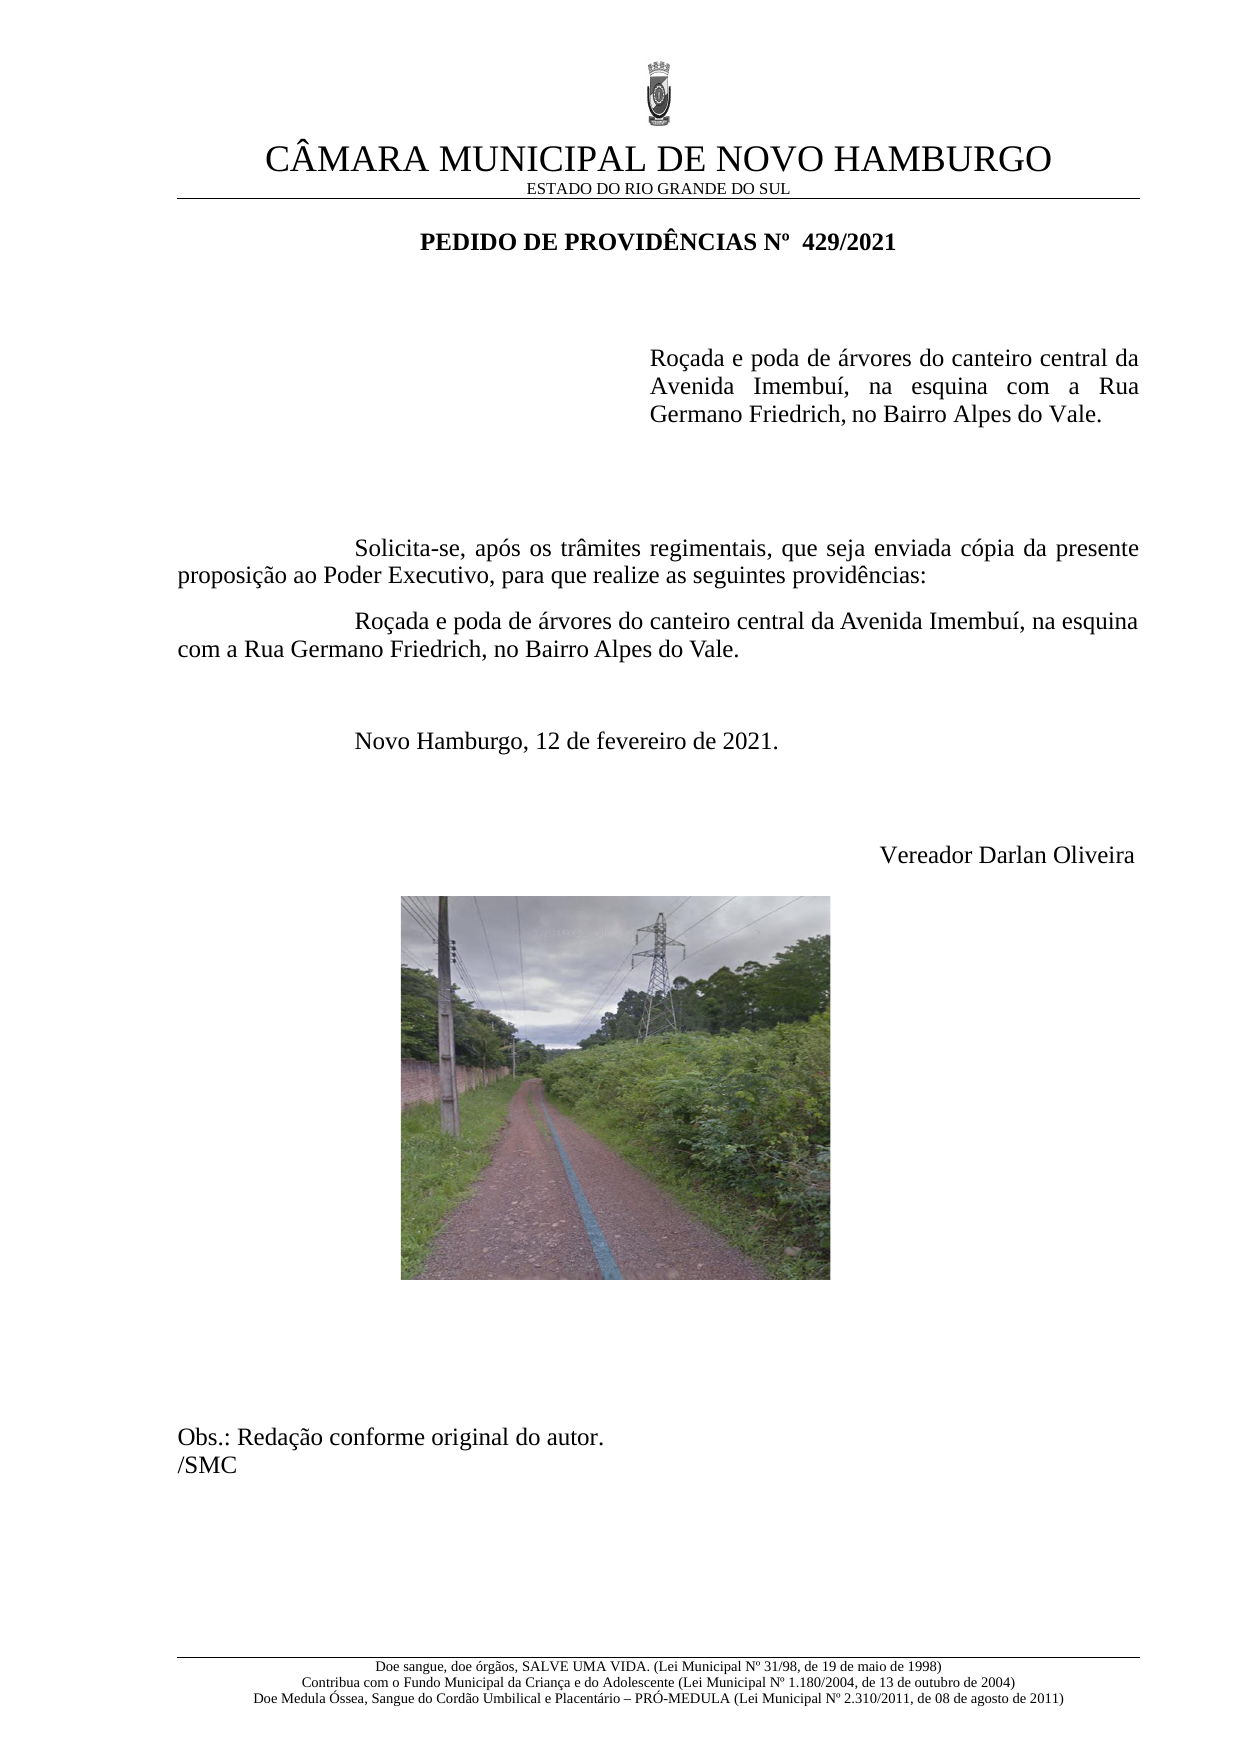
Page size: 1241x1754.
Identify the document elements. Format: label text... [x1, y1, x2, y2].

text Novo Hamburgo, 12 de fevereiro de 2021. [177, 727, 1140, 755]
text Roçada e poda de árvores do canteiro central da Avenida Imembuí, na esquina com a Rua Germano Friedrich, no Bairro Alpes do Vale. [177, 607, 1140, 662]
text Roçada e poda de árvores do canteiro central da Avenida Imembuí, na esquina com a Rua Germano Friedrich, no Bairro Alpes do Vale. [649, 344, 1140, 428]
picture [400, 896, 831, 1280]
text Vereador Darlan Oliveira [177, 841, 1140, 869]
text Solicita-se, após os trâmites regimentais, que seja enviada cópia da presente proposição ao Poder Executivo, para que realize as seguintes providências: [177, 534, 1140, 589]
text Obs.: Redação conforme original do autor. [177, 1423, 1140, 1451]
text PEDIDO DE PROVIDÊNCIAS Nº 429/2021 [177, 228, 1140, 256]
text /SMC [177, 1451, 1140, 1479]
